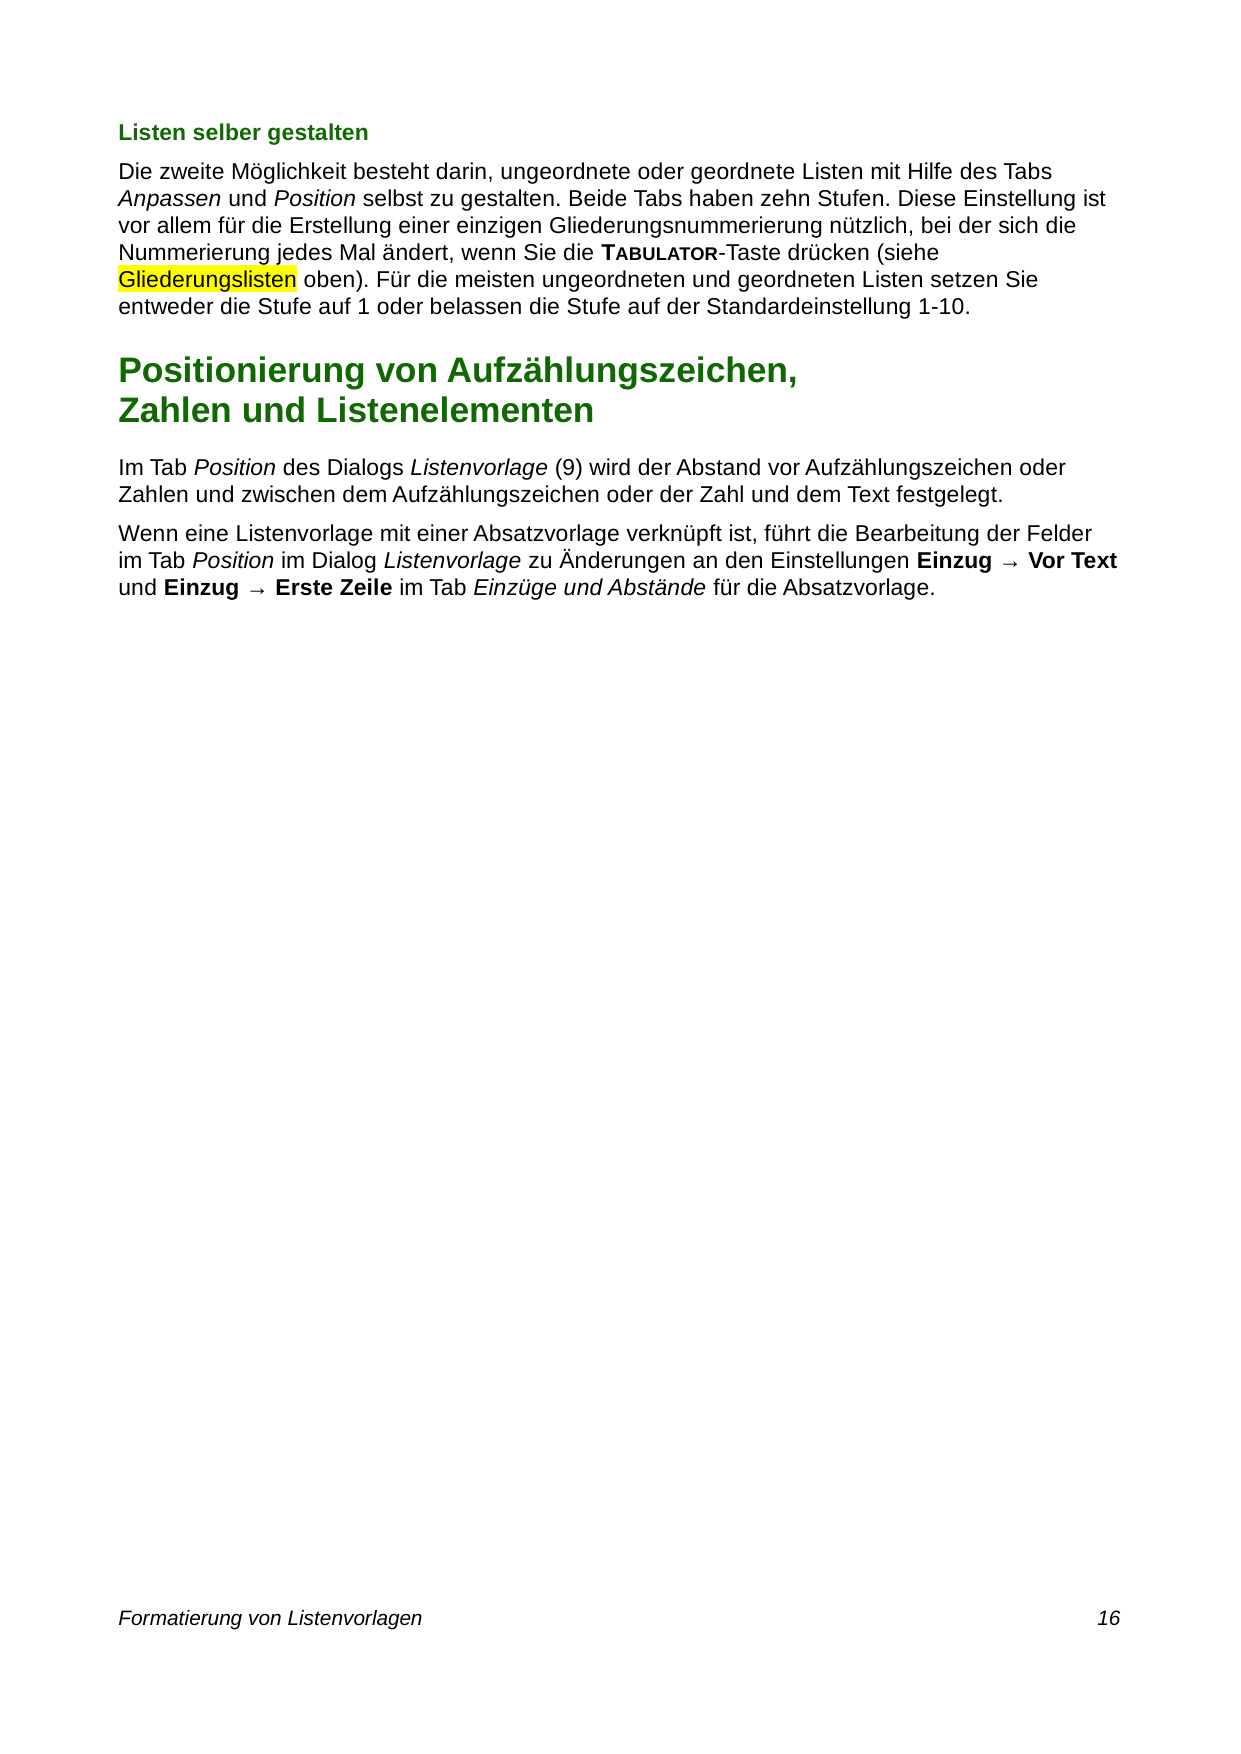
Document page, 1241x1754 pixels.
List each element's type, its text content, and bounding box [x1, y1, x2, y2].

subtitle Listen selber gestalten [118, 118, 1122, 145]
text Im Tab Position des Dialogs Listenvorlage (Abbildung 9) wird der Abstand vor Aufzählungszeichen oder Zahlen und zwischen dem Aufzählungszeichen oder der Zahl und dem Text festgelegt. [118, 453, 1122, 508]
subtitle Positionierung von Aufzählungszeichen, Zahlen und Listenelementen [118, 349, 1122, 430]
text Wenn eine Listenvorlage mit einer Absatzvorlage verknüpft ist, führt die Bearbeitung der Felder im Tab Position im Dialog Listenvorlage zu Änderungen an den Einstellungen Einzug → Vor Text und Einzug → Erste Zeile im Tab Einzüge und Abstände für die Absatzvorlage. [118, 519, 1122, 601]
text Die zweite Möglichkeit besteht darin, ungeordnete oder geordnete Listen mit Hilfe des Tabs Anpassen und Position selbst zu gestalten. Beide Tabs haben zehn Stufen. Diese Einstellung ist vor allem für die Erstellung einer einzigen Gliederungsnummerierung nützlich, bei der sich die Nummerierung jedes Mal ändert, wenn Sie die Tabulator-Taste drücken (siehe Gliederungslisten oben). Für die meisten ungeordneten und geordneten Listen setzen Sie entweder die Stufe auf 1 oder belassen die Stufe auf der Standardeinstellung 1-10. [118, 157, 1122, 319]
